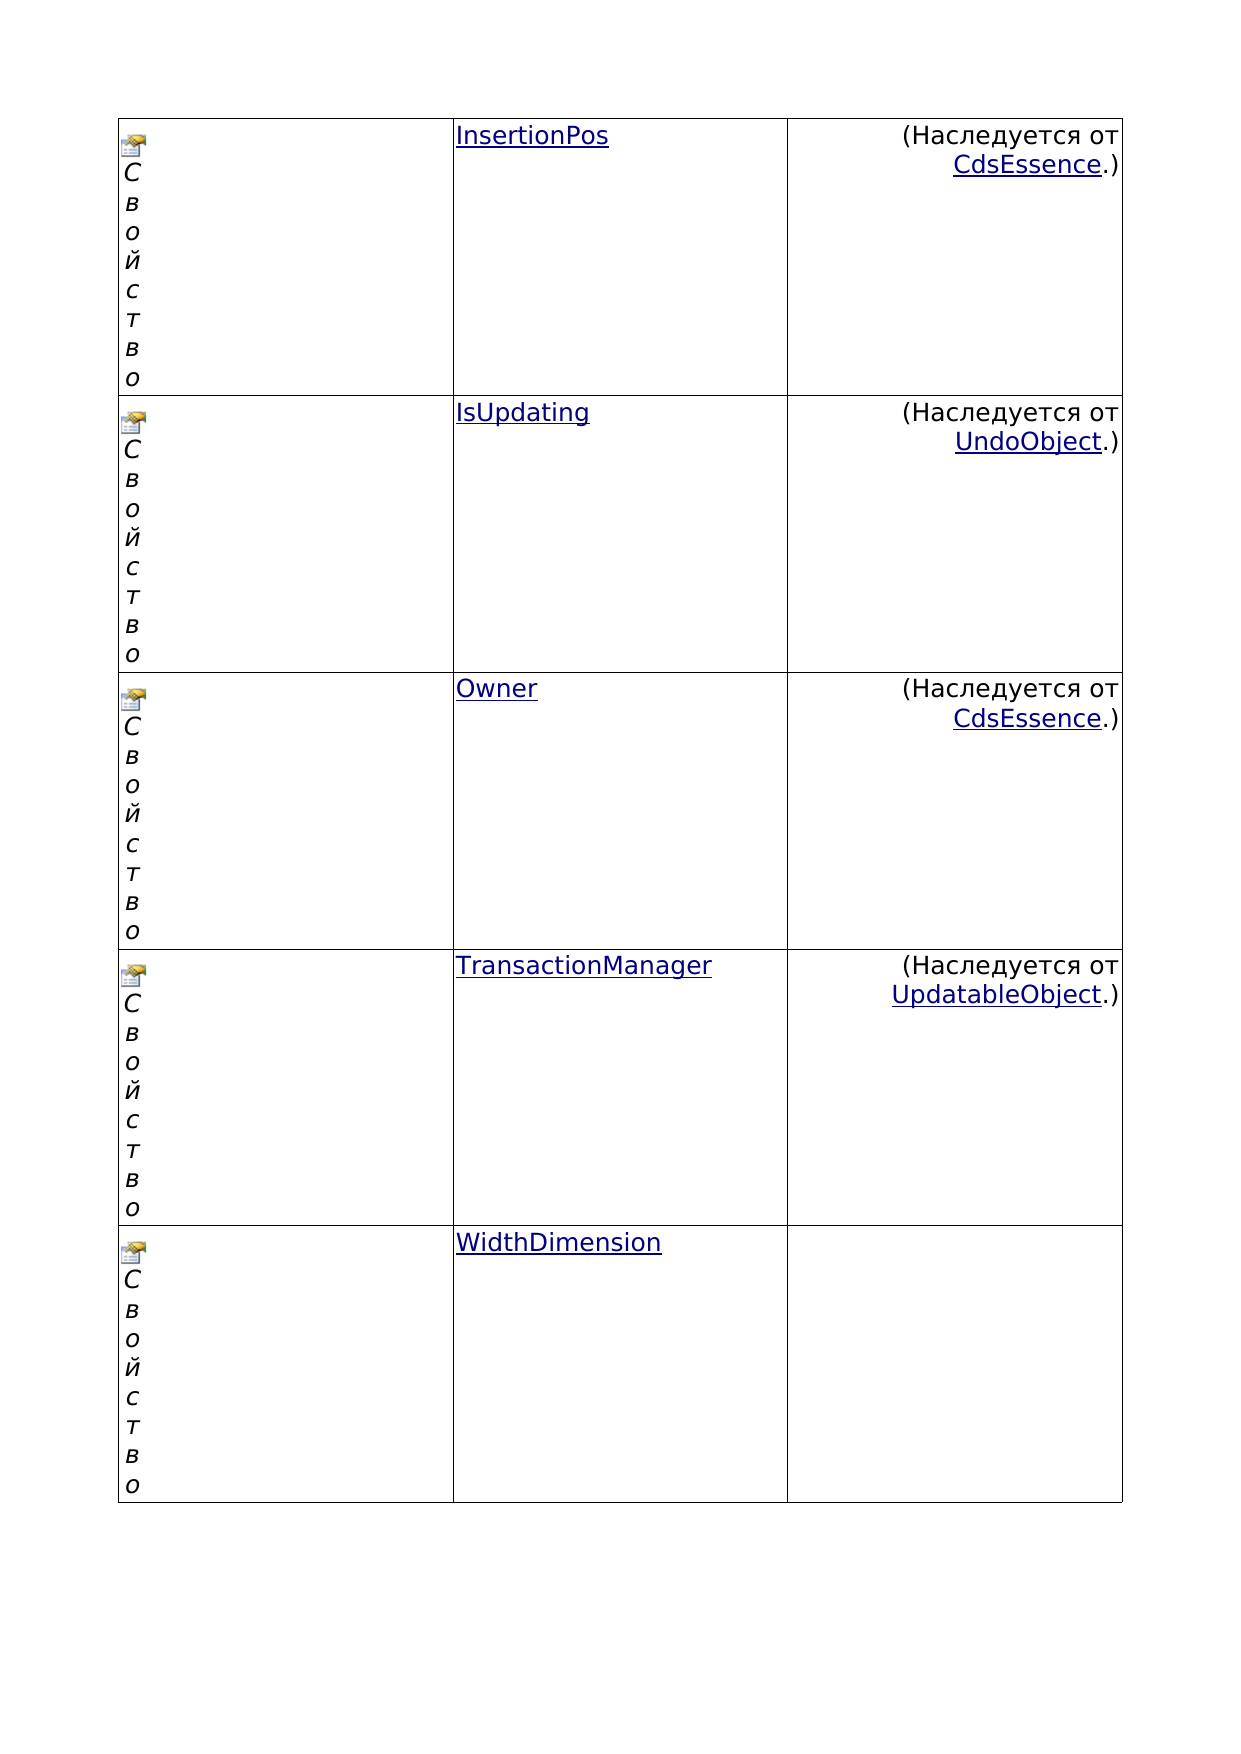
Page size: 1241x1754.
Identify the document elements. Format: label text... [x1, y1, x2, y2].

picture [121, 963, 147, 989]
table_cell Owner [454, 673, 787, 948]
picture [121, 687, 147, 713]
table_cell [119, 673, 453, 948]
table_cell [119, 119, 453, 395]
table_cell (Наследуется от UndoObject.) [788, 396, 1122, 672]
table_cell IsUpdating [454, 396, 787, 672]
picture [121, 410, 147, 436]
table_cell (Наследуется от UpdatableObject.) [788, 950, 1122, 1225]
table_cell TransactionManager [454, 950, 787, 1225]
table_cell (Наследуется от CdsEssence.) [788, 673, 1122, 948]
picture [121, 1240, 147, 1266]
table_cell WidthDimension [454, 1226, 787, 1502]
table_cell [119, 396, 453, 672]
table_cell [119, 1226, 453, 1502]
picture [121, 133, 147, 159]
table_cell [119, 950, 453, 1225]
table_cell (Наследуется от CdsEssence.) [788, 119, 1122, 395]
table_cell InsertionPos [454, 119, 787, 395]
table_cell [788, 1226, 1122, 1502]
